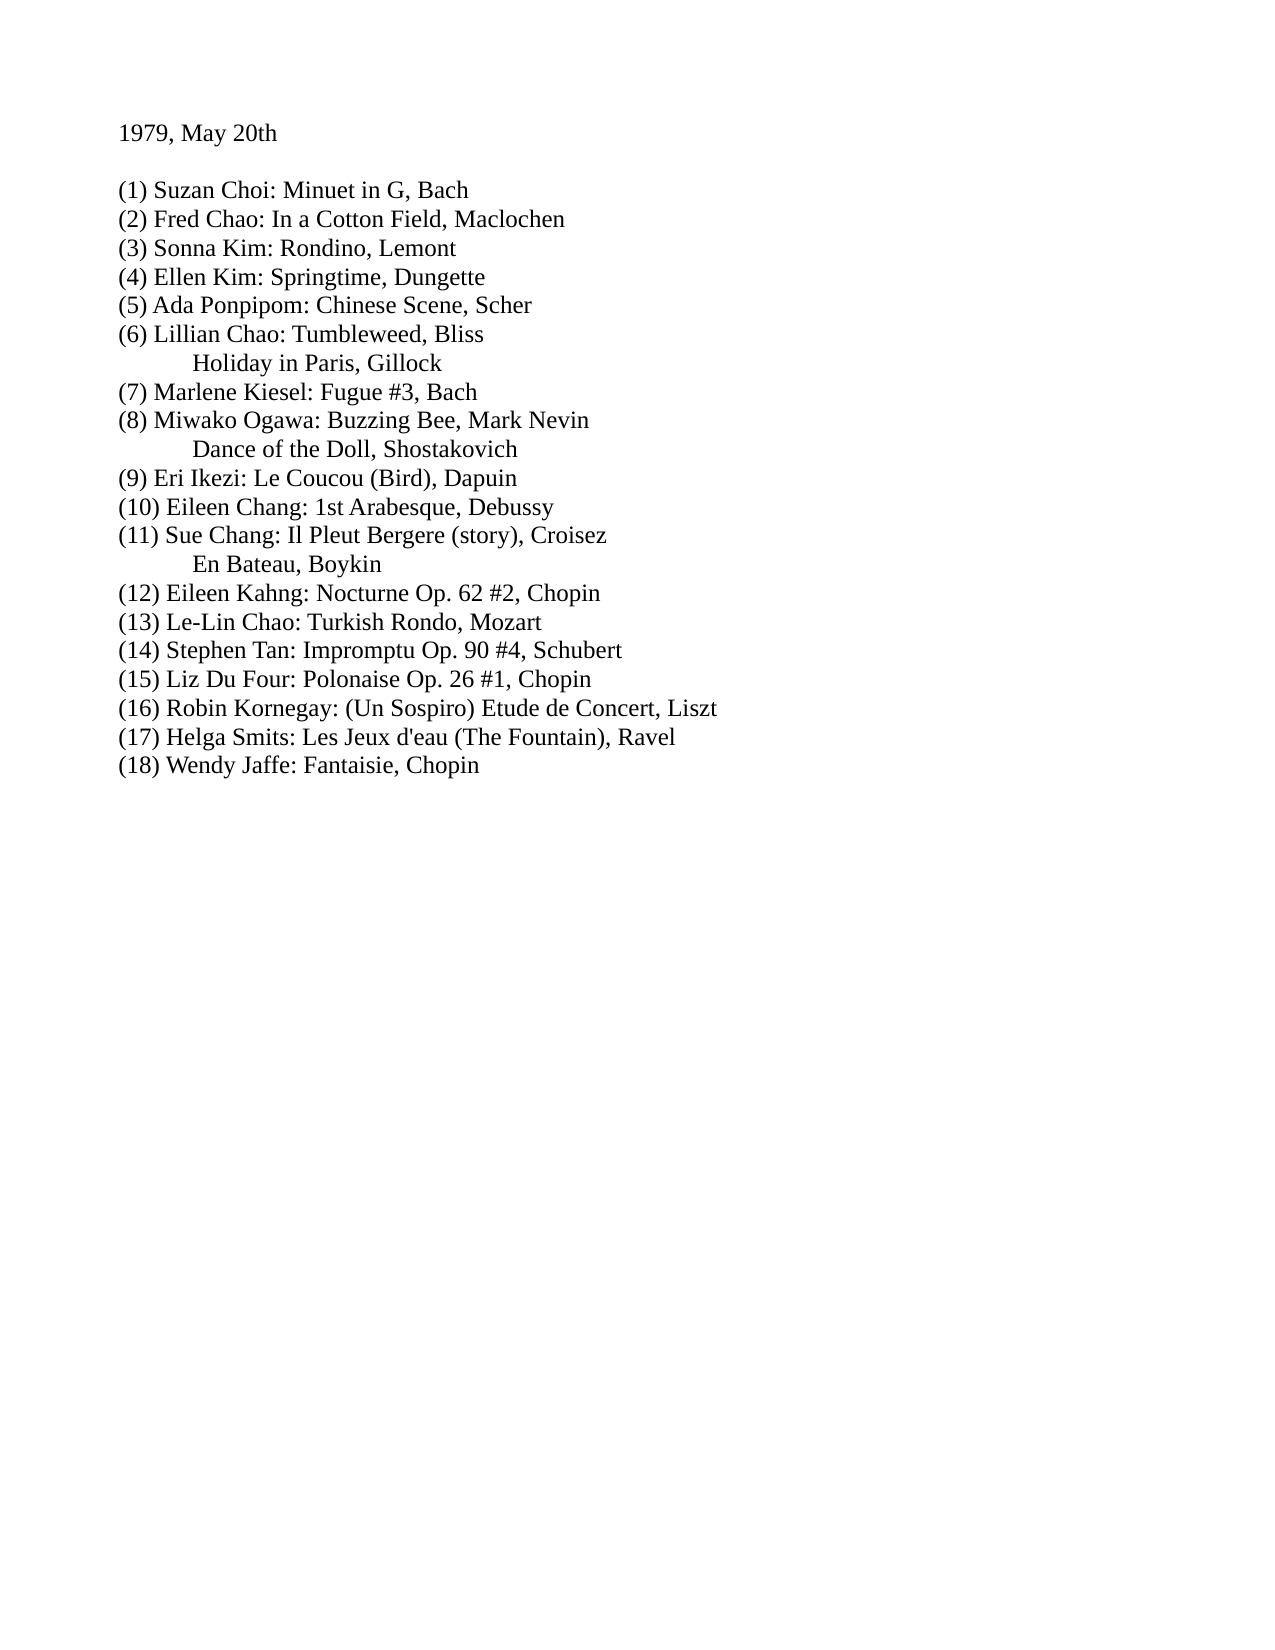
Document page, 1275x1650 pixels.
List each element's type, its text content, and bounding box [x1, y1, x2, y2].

text En Bateau, Boykin [118, 549, 1157, 578]
text (8) Miwako Ogawa: Buzzing Bee, Mark Nevin [118, 406, 1157, 434]
text (9) Eri Ikezi: Le Coucou (Bird), Dapuin [118, 463, 1157, 492]
text (11) Sue Chang: Il Pleut Bergere (story), Croisez [118, 521, 1157, 549]
text (12) Eileen Kahng: Nocturne Op. 62 #2, Chopin [118, 578, 1157, 607]
text (4) Ellen Kim: Springtime, Dungette [118, 262, 1157, 291]
text (10) Eileen Chang: 1st Arabesque, Debussy [118, 492, 1157, 521]
text (5) Ada Ponpipom: Chinese Scene, Scher [118, 291, 1157, 319]
text (1) Suzan Choi: Minuet in G, Bach [118, 176, 1157, 204]
text Dance of the Doll, Shostakovich [118, 434, 1157, 463]
text (18) Wendy Jaffe: Fantaisie, Chopin [118, 751, 1157, 779]
text (15) Liz Du Four: Polonaise Op. 26 #1, Chopin [118, 664, 1157, 693]
text (7) Marlene Kiesel: Fugue #3, Bach [118, 377, 1157, 406]
text Holiday in Paris, Gillock [118, 348, 1157, 377]
text (2) Fred Chao: In a Cotton Field, Maclochen [118, 204, 1157, 233]
text (14) Stephen Tan: Impromptu Op. 90 #4, Schubert [118, 636, 1157, 664]
text (3) Sonna Kim: Rondino, Lemont [118, 233, 1157, 262]
text (16) Robin Kornegay: (Un Sospiro) Etude de Concert, Liszt [118, 693, 1157, 722]
text 1979, May 20th [118, 118, 1157, 147]
text (17) Helga Smits: Les Jeux d'eau (The Fountain), Ravel [118, 722, 1157, 751]
text (6) Lillian Chao: Tumbleweed, Bliss [118, 319, 1157, 348]
text (13) Le-Lin Chao: Turkish Rondo, Mozart [118, 607, 1157, 636]
